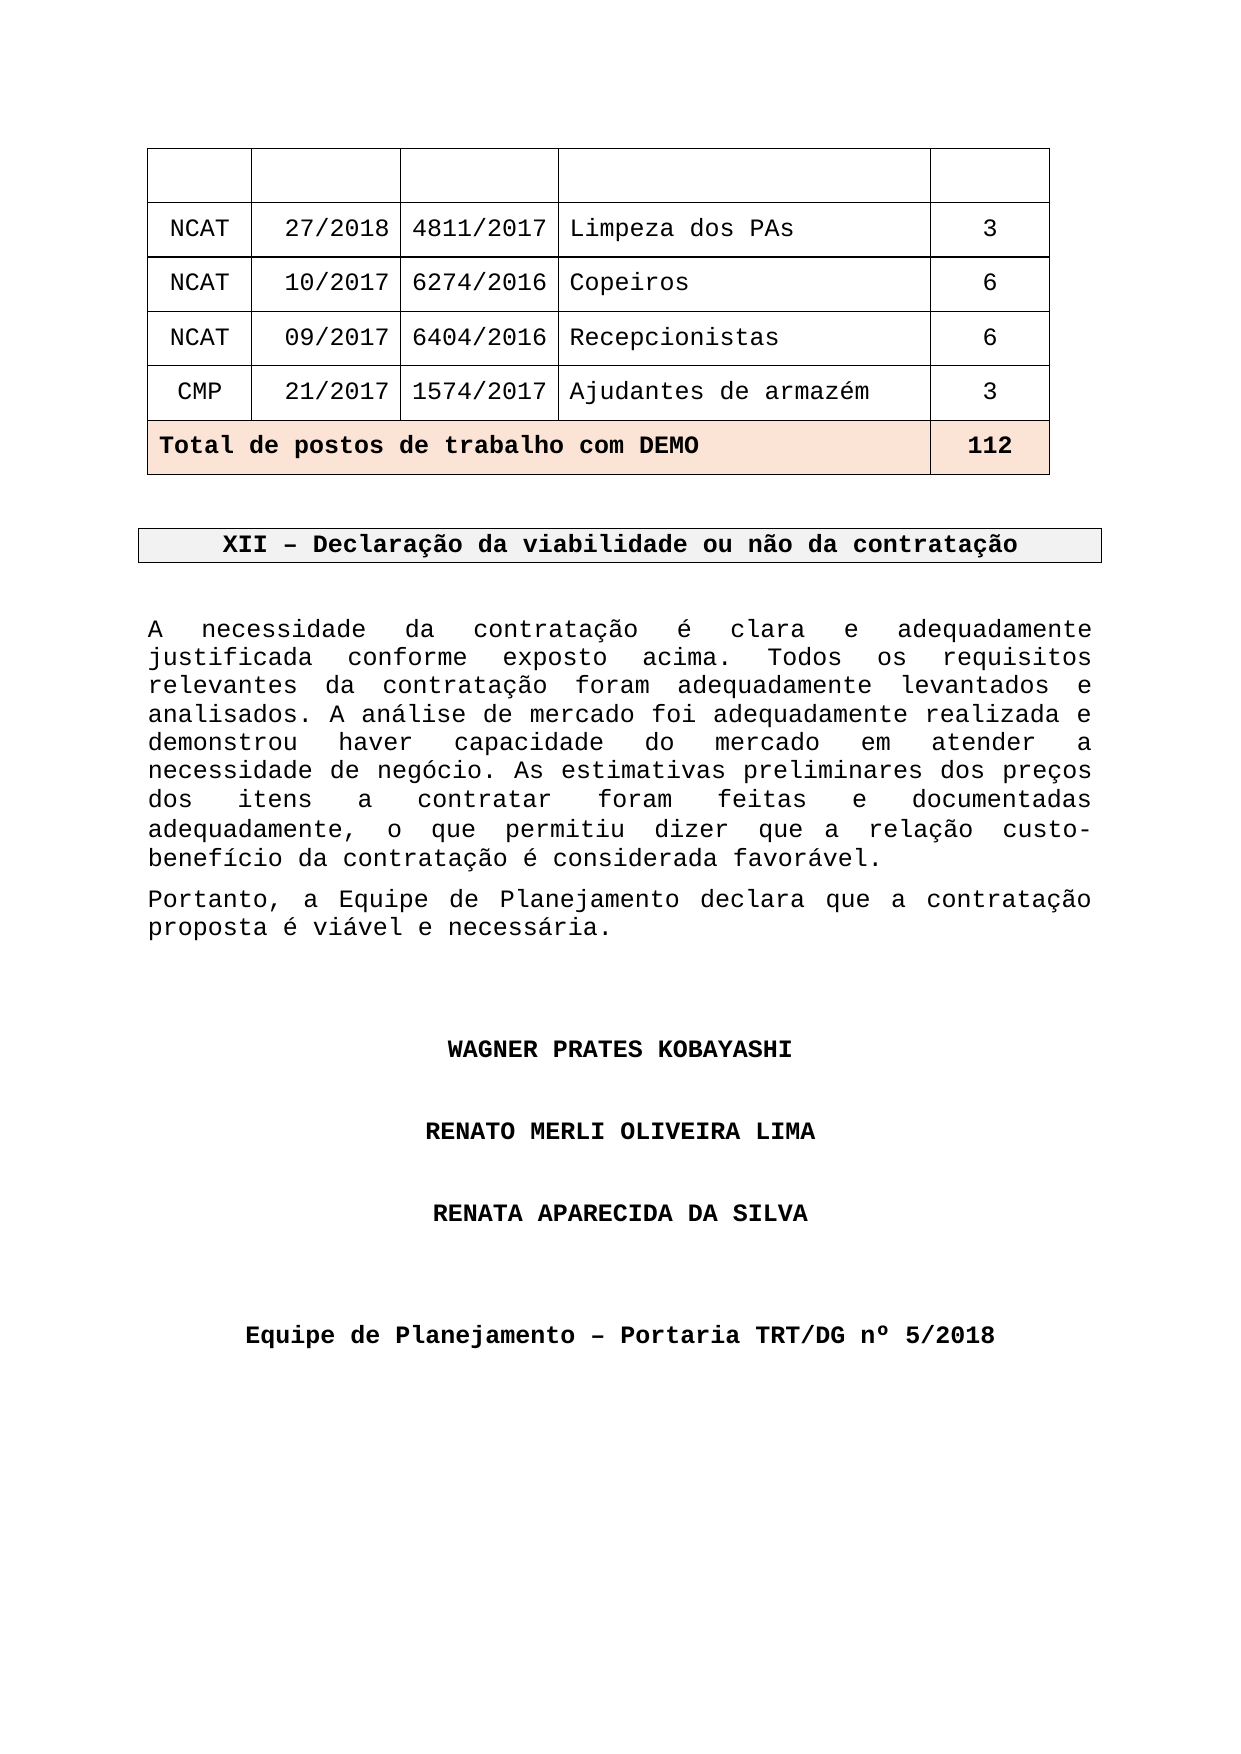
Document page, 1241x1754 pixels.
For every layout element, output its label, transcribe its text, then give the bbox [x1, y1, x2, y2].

table_cell Limpeza dos PAs [559, 203, 930, 256]
table_cell 6404/2016 [401, 312, 558, 365]
table_cell [401, 149, 558, 202]
table_cell 10/2017 [252, 258, 400, 311]
table_cell 112 [931, 421, 1049, 474]
table_cell [931, 149, 1049, 202]
table_cell Ajudantes de armazém [559, 366, 930, 419]
table_cell Recepcionistas [559, 312, 930, 365]
text WAGNER PRATES KOBAYASHI [148, 1037, 1092, 1065]
table_cell 4811/2017 [401, 203, 558, 256]
text Portanto, a Equipe de Planejamento declara que a contratação proposta é viável e necessária. [148, 886, 1092, 943]
table_cell 1574/2017 [401, 366, 558, 419]
text RENATO MERLI OLIVEIRA LIMA [148, 1119, 1092, 1147]
text Equipe de Planejamento – Portaria TRT/DG nº 5/2018 [148, 1323, 1092, 1351]
table_cell NCAT [148, 312, 251, 365]
table_cell 6 [931, 258, 1049, 311]
table_cell 6274/2016 [401, 258, 558, 311]
table_cell 27/2018 [252, 203, 400, 256]
text A necessidade da contratação é clara e adequadamente justificada conforme exposto acima. Todos os requisitos relevantes da contratação foram adequadamente levantados e analisados. A análise de mercado foi adequadamente realizada e demonstrou haver capacidade do mercado em atender a necessidade de negócio. As estimativas preliminares dos preços dos itens a contratar foram feitas e documentadas adequadamente, o que permitiu dizer que a relação custo-benefício da contratação é considerada favorável. [148, 616, 1092, 874]
table_cell CMP [148, 366, 251, 419]
table_cell NCAT [148, 258, 251, 311]
text XII – Declaração da viabilidade ou não da contratação [139, 529, 1101, 562]
table_cell 3 [931, 203, 1049, 256]
table_cell [148, 149, 251, 202]
table_cell 6 [931, 312, 1049, 365]
text RENATA APARECIDA DA SILVA [148, 1200, 1092, 1229]
table_cell 21/2017 [252, 366, 400, 419]
table_cell 09/2017 [252, 312, 400, 365]
table_cell [559, 149, 930, 202]
table_cell Copeiros [559, 258, 930, 311]
table_cell [252, 149, 400, 202]
table_cell Total de postos de trabalho com DEMO [148, 421, 930, 474]
table_cell NCAT [148, 203, 251, 256]
table_cell 3 [931, 366, 1049, 419]
